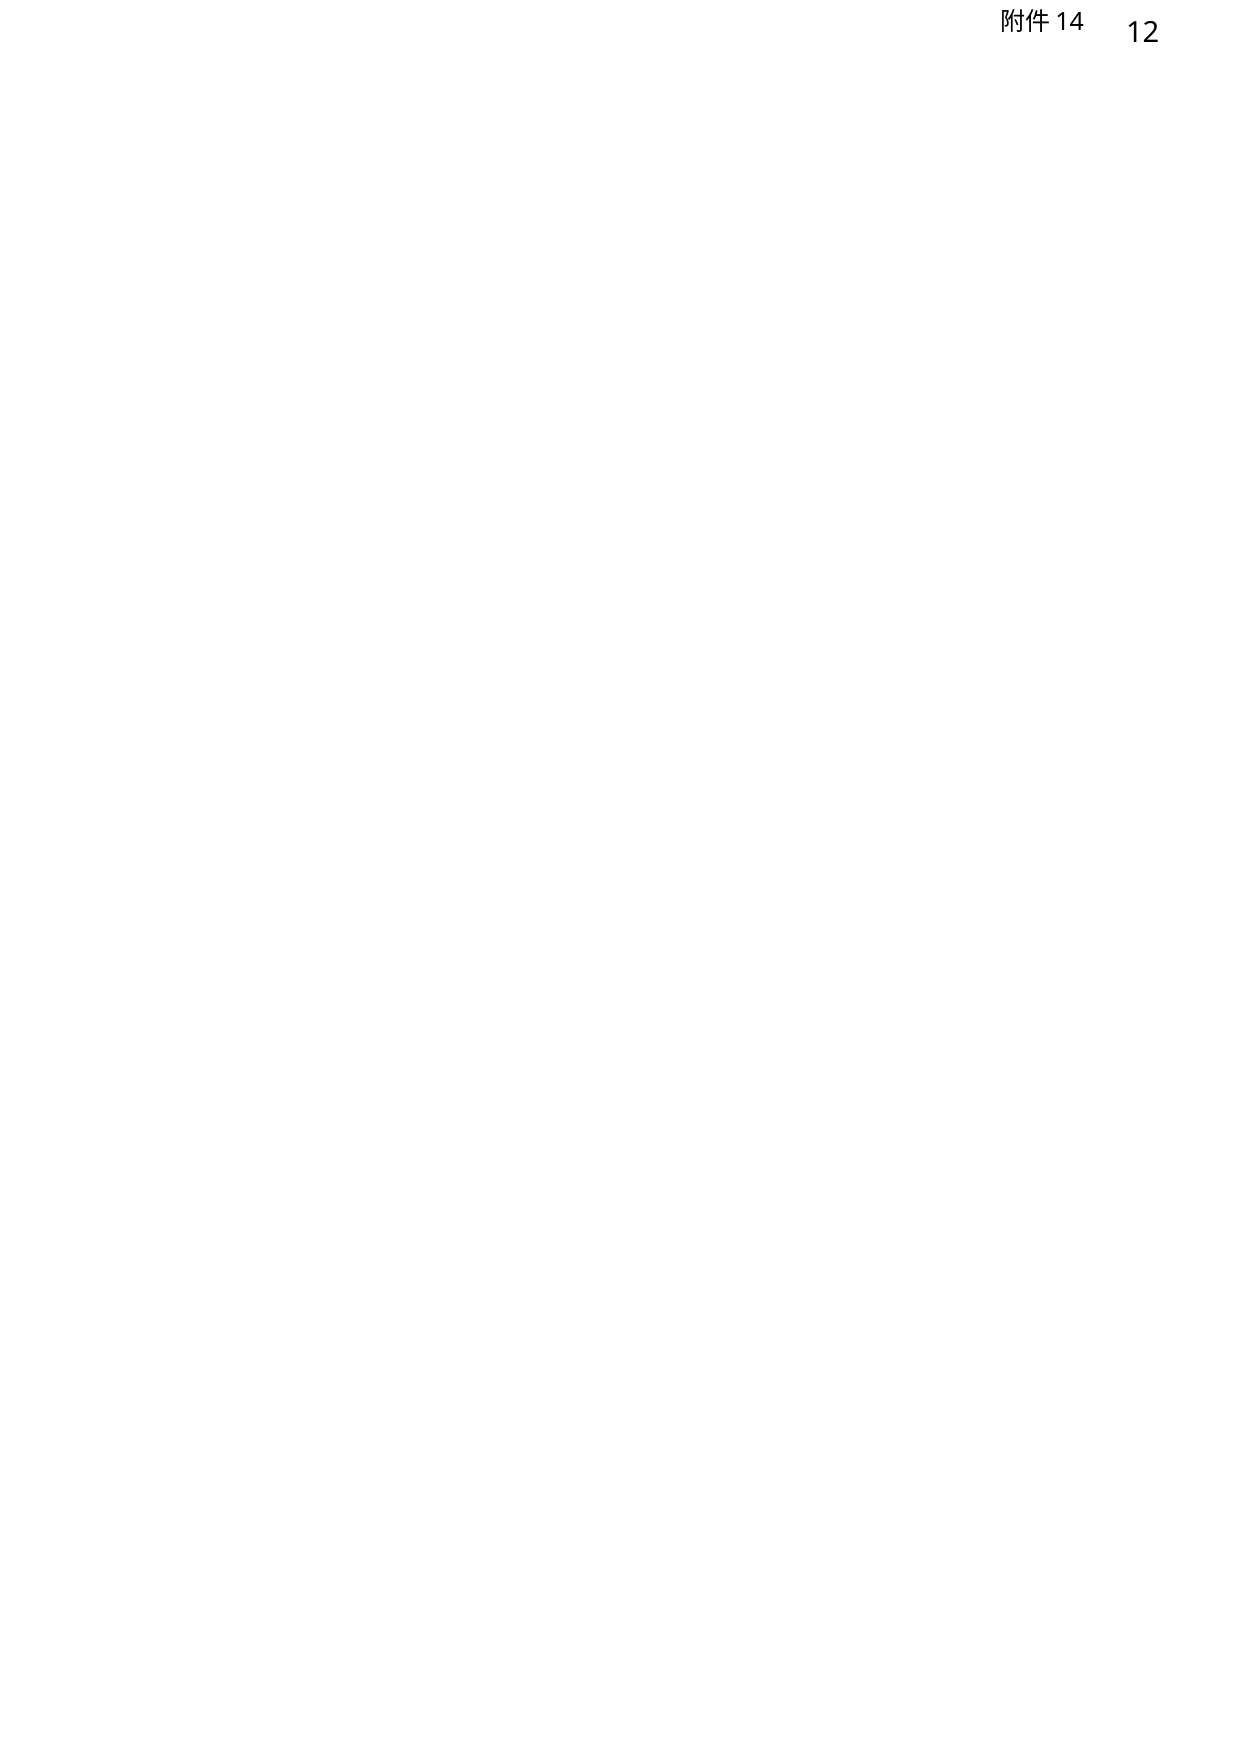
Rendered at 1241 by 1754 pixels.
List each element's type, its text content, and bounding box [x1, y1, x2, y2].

text 附件12 [1062, 9, 1171, 51]
text 附件14 [1000, 2, 1105, 38]
